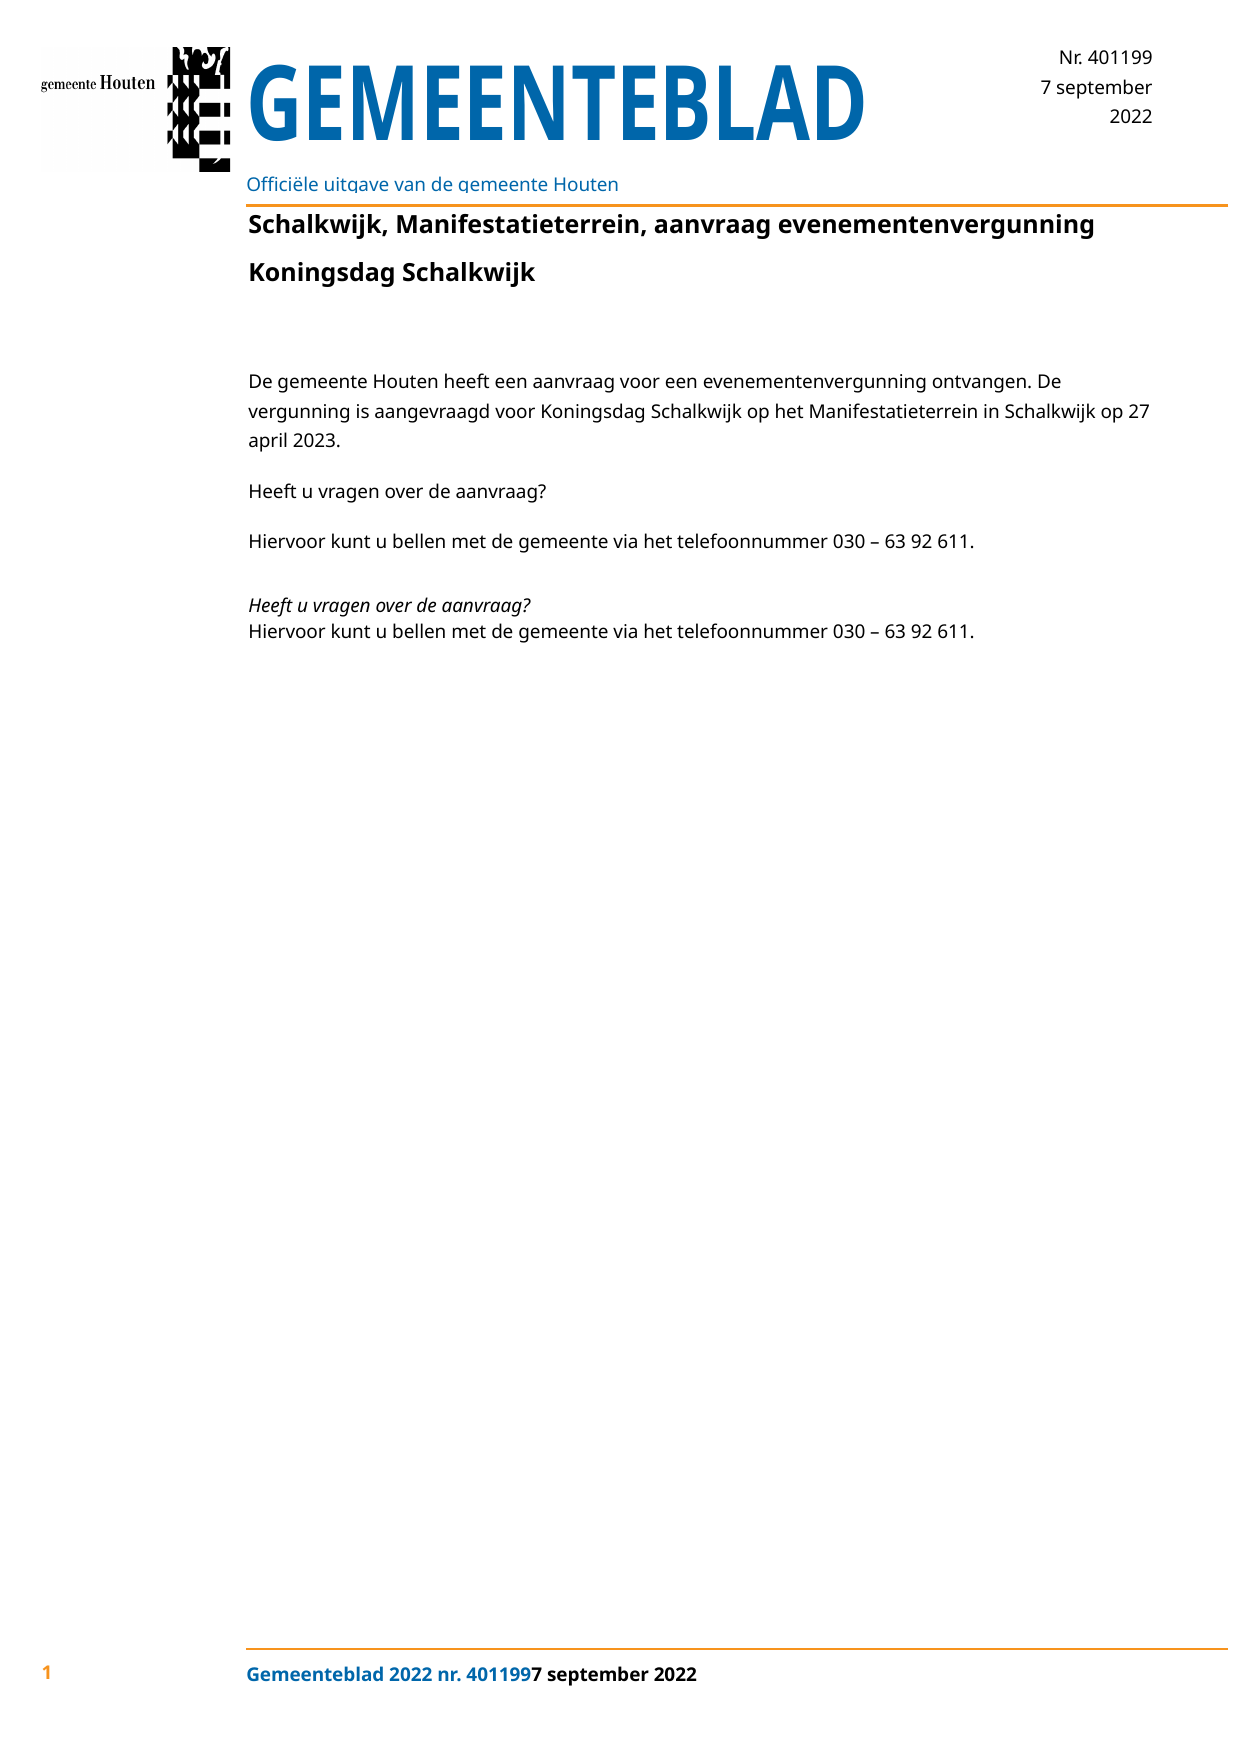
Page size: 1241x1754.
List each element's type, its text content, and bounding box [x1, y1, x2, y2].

text Schalkwijk, Manifestatieterrein, aanvraag evenementenvergunning Koningsdag Schalkwijk [248, 207, 1152, 288]
text Heeft u vragen over de aanvraag? [248, 478, 1152, 504]
picture [41, 47, 231, 172]
text Hiervoor kunt u bellen met de gemeente via het telefoonnummer 030 – 63 92 611. [248, 528, 1152, 554]
text Heeft u vragen over de aanvraag? [248, 592, 1152, 618]
text Hiervoor kunt u bellen met de gemeente via het telefoonnummer 030 – 63 92 611. [248, 618, 1152, 644]
text De gemeente Houten heeft een aanvraag voor een evenementenvergunning ontvangen. De vergunning is aangevraagd voor Koningsdag Schalkwijk op het Manifestatieterrein in Schalkwijk op 27 april 2023. [248, 368, 1152, 453]
